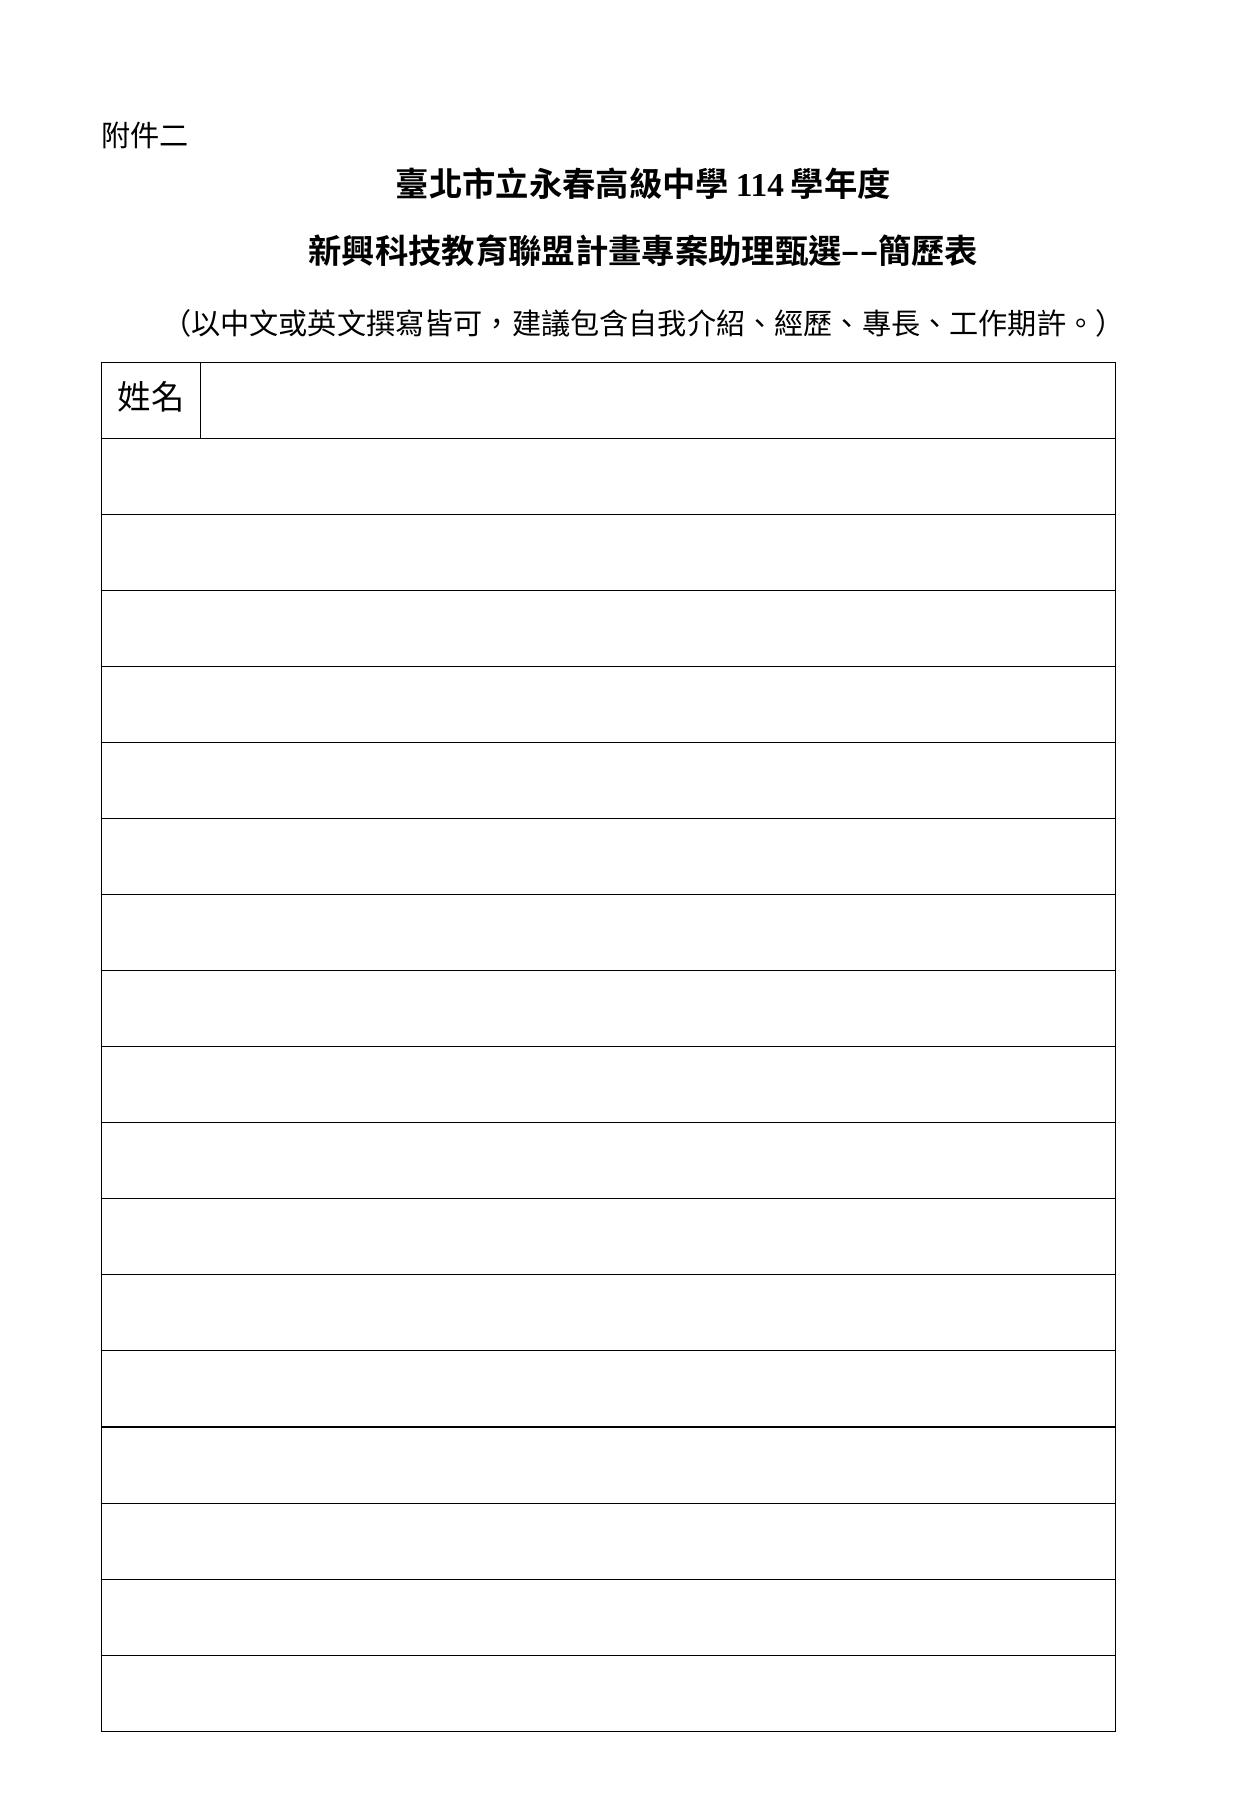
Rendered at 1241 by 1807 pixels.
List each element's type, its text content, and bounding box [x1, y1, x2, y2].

table_cell [102, 819, 1115, 894]
table_cell [102, 1047, 1115, 1122]
table_cell [102, 1275, 1115, 1350]
table_cell [102, 1199, 1115, 1274]
text 附件二 [101, 118, 1185, 153]
table_header [201, 363, 1115, 438]
text 新興科技教育聯盟計畫專案助理甄選––簡歷表 [101, 220, 1185, 274]
table_cell [102, 1580, 1115, 1654]
table_header 姓名 [102, 363, 200, 438]
table_cell [102, 1504, 1115, 1578]
text （以中文或英文撰寫皆可，建議包含自我介紹、經歷、專長、工作期許。） [101, 291, 1185, 345]
table_cell [102, 1123, 1115, 1198]
table_cell [102, 439, 1115, 514]
table_cell [102, 1656, 1115, 1731]
table_cell [102, 895, 1115, 970]
table_cell [102, 591, 1115, 666]
table_cell [102, 667, 1115, 742]
table_cell [102, 515, 1115, 590]
table_cell [102, 1351, 1115, 1426]
table_cell [102, 971, 1115, 1046]
table_cell [102, 743, 1115, 818]
table_cell [102, 1428, 1115, 1502]
text 臺北市立永春高級中學114學年度 [101, 153, 1185, 208]
